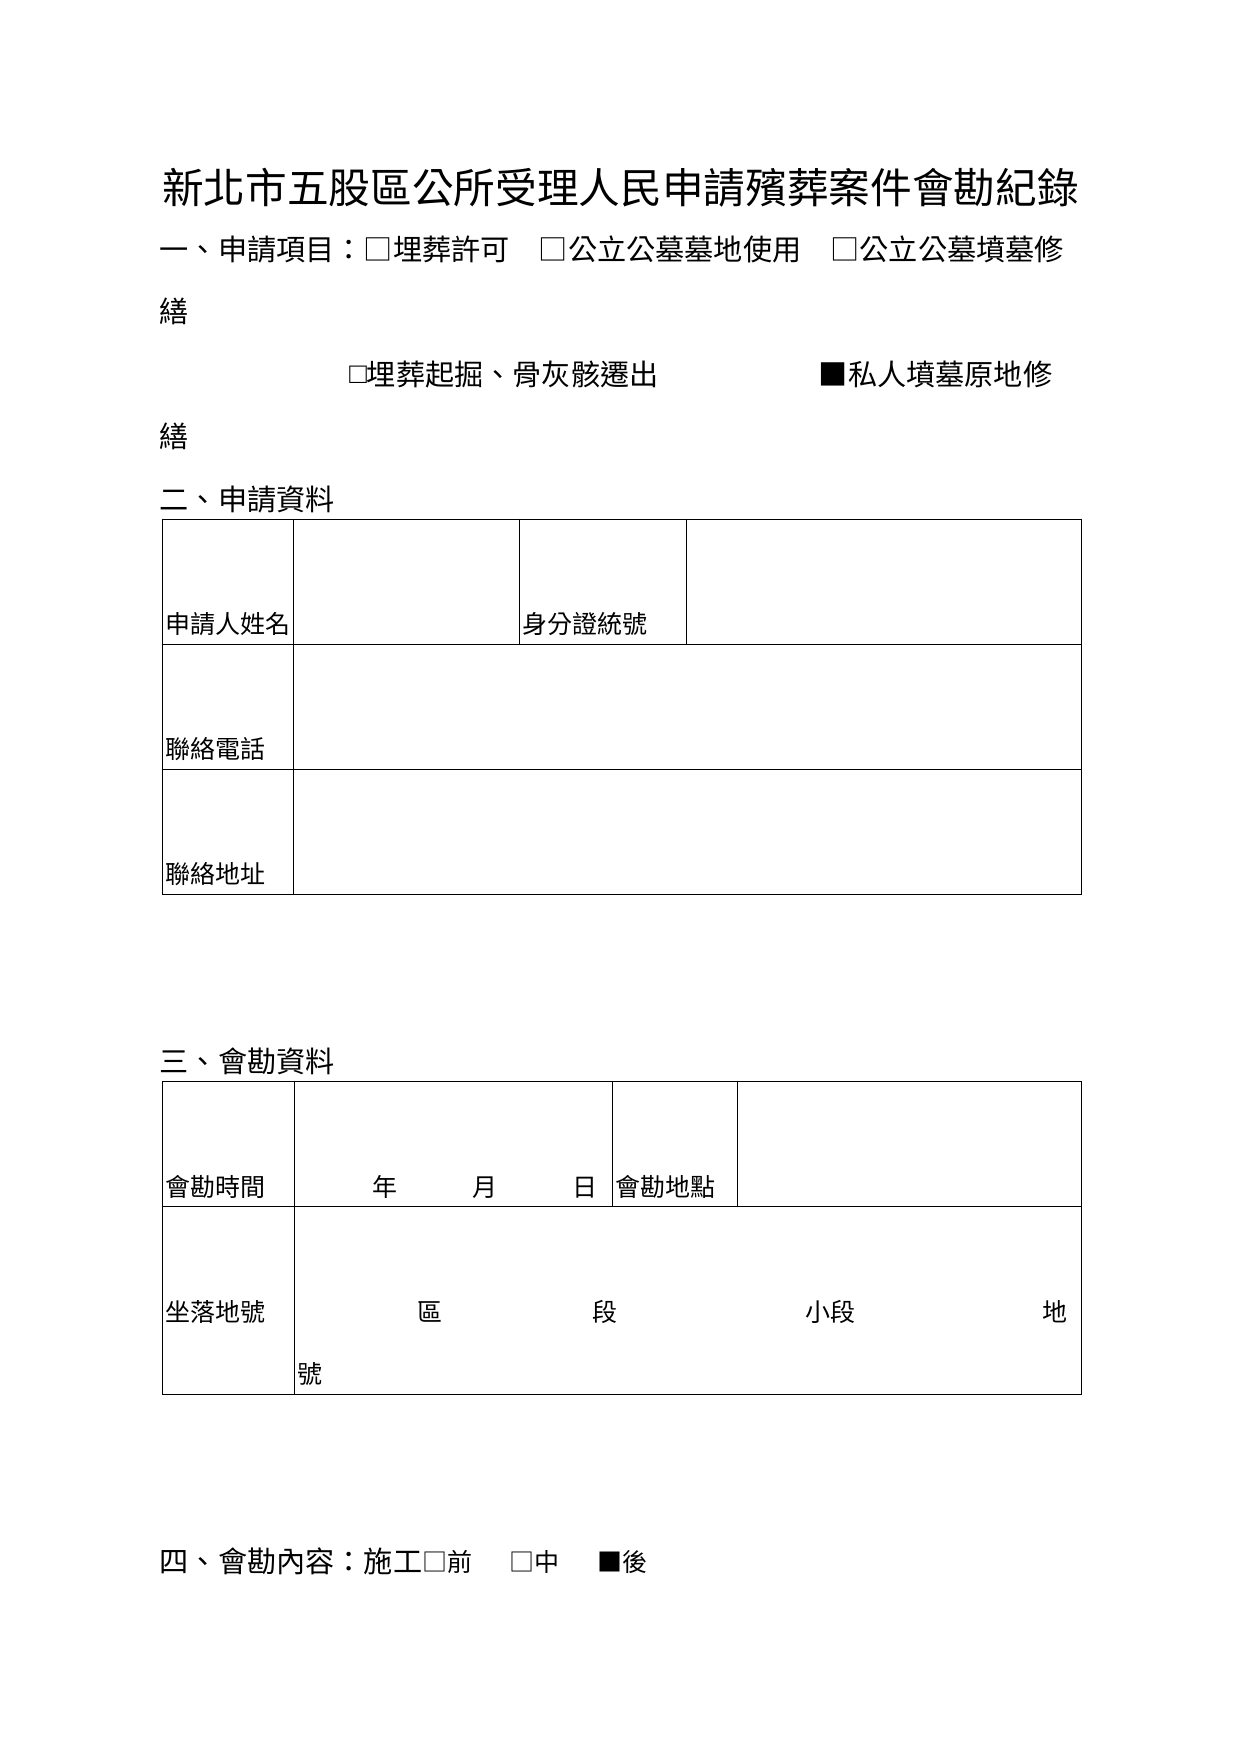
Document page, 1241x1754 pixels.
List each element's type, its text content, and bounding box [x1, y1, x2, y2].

table_header 申請人姓名 [163, 520, 293, 643]
table_cell 區 段 小段 地號 [295, 1207, 1081, 1393]
text 三、會勘資料 [159, 1018, 1081, 1081]
table_cell [294, 645, 1081, 768]
text 四、會勘內容：施工□前 □中 ■後 [159, 1518, 1081, 1581]
table_header [738, 1082, 1081, 1206]
table_cell [294, 770, 1081, 893]
table_header 會勘地點 [613, 1082, 737, 1206]
table_header 年 月 日 [295, 1082, 612, 1206]
table_cell 聯絡電話 [163, 645, 293, 768]
text 二、申請資料 [159, 456, 1081, 518]
table_header 會勘時間 [163, 1082, 294, 1206]
table_header [687, 520, 1081, 643]
text 新北市五股區公所受理人民申請殯葬案件會勘紀錄 [159, 143, 1081, 206]
text □埋葬起掘、骨灰骸遷出 ■私人墳墓原地修繕 [159, 331, 1081, 456]
table_header [294, 520, 519, 643]
table_header 身分證統號 [520, 520, 686, 643]
table_cell 聯絡地址 [163, 770, 293, 893]
table_cell 坐落地號 [163, 1207, 294, 1393]
text 一、申請項目：□埋葬許可 □公立公墓墓地使用 □公立公墓墳墓修繕 [159, 206, 1081, 331]
